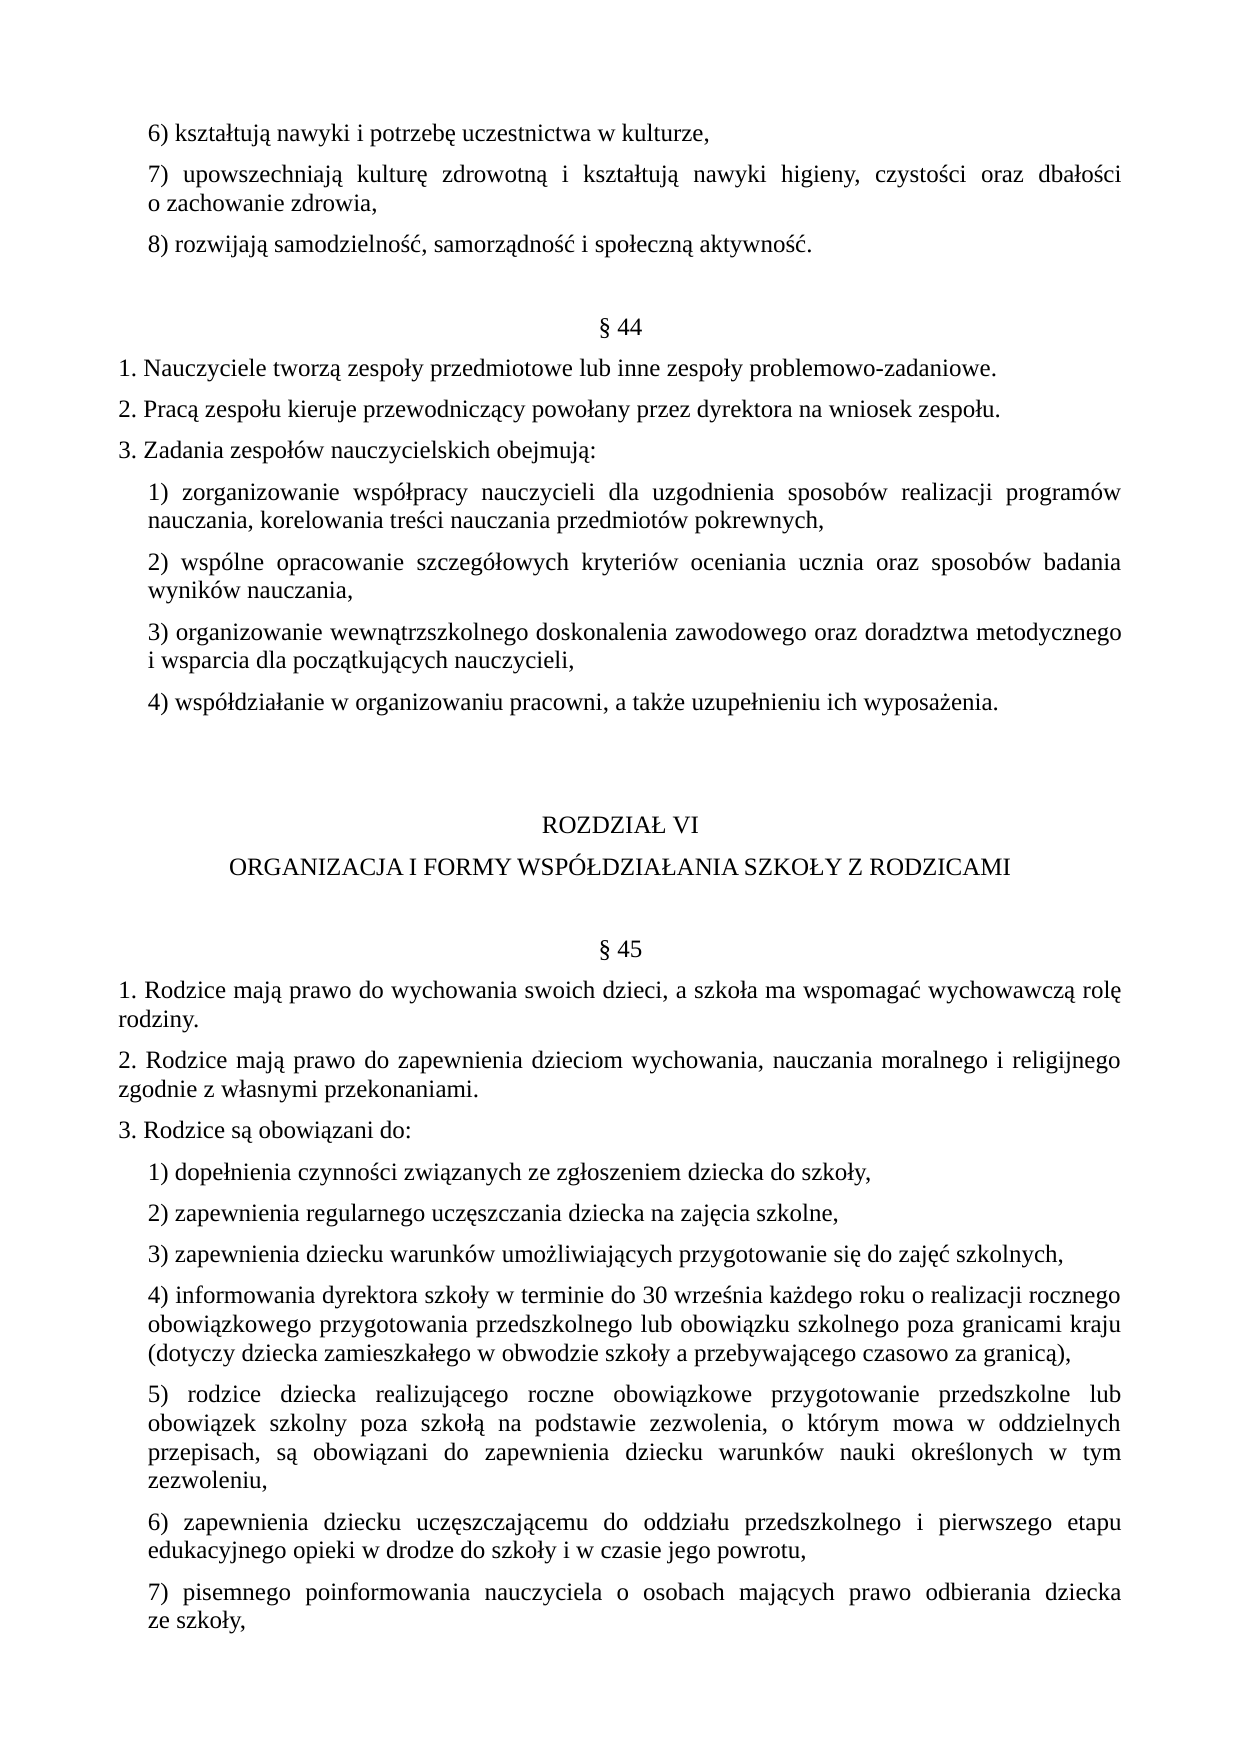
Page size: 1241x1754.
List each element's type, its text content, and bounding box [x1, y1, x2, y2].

text ROZDZIAŁ VI [118, 811, 1122, 839]
text 8) rozwijają samodzielność, samorządność i społeczną aktywność. [148, 229, 1122, 258]
text 1. Nauczyciele tworzą zespoły przedmiotowe lub inne zespoły problemowo-zadaniowe. [118, 353, 1122, 382]
text 3) organizowanie wewnątrzszkolnego doskonalenia zawodowego oraz doradztwa metodycznego i wsparcia dla początkujących nauczycieli, [148, 617, 1122, 674]
text 3. Zadania zespołów nauczycielskich obejmują: [118, 436, 1122, 464]
text 2. Pracą zespołu kieruje przewodniczący powołany przez dyrektora na wniosek zespołu. [118, 394, 1122, 423]
text 1. Rodzice mają prawo do wychowania swoich dzieci, a szkoła ma wspomagać wychowawczą rolę rodziny. [118, 976, 1122, 1033]
text § 44 [118, 312, 1122, 341]
text 4) informowania dyrektora szkoły w terminie do 30 września każdego roku o realizacji rocznego obowiązkowego przygotowania przedszkolnego lub obowiązku szkolnego poza granicami kraju (dotyczy dziecka zamieszkałego w obwodzie szkoły a przebywającego czasowo za granicą), [148, 1281, 1122, 1367]
text 4) współdziałanie w organizowaniu pracowni, a także uzupełnieniu ich wyposażenia. [148, 687, 1122, 716]
text 5) rodzice dziecka realizującego roczne obowiązkowe przygotowanie przedszkolne lub obowiązek szkolny poza szkołą na podstawie zezwolenia, o którym mowa w oddzielnych przepisach, są obowiązani do zapewnienia dziecku warunków nauki określonych w tym zezwoleniu, [148, 1379, 1122, 1494]
text 2) wspólne opracowanie szczegółowych kryteriów oceniania ucznia oraz sposobów badania wyników nauczania, [148, 547, 1122, 604]
text 1) zorganizowanie współpracy nauczycieli dla uzgodnienia sposobów realizacji programów nauczania, korelowania treści nauczania przedmiotów pokrewnych, [148, 477, 1122, 534]
text 3. Rodzice są obowiązani do: [118, 1116, 1122, 1144]
text 2) zapewnienia regularnego uczęszczania dziecka na zajęcia szkolne, [148, 1198, 1122, 1227]
text 6) zapewnienia dziecku uczęszczającemu do oddziału przedszkolnego i pierwszego etapu edukacyjnego opieki w drodze do szkoły i w czasie jego powrotu, [148, 1507, 1122, 1564]
text 6) kształtują nawyki i potrzebę uczestnictwa w kulturze, [148, 118, 1122, 147]
text 7) pisemnego poinformowania nauczyciela o osobach mających prawo odbierania dziecka ze szkoły, [148, 1577, 1122, 1634]
text 2. Rodzice mają prawo do zapewnienia dzieciom wychowania, nauczania moralnego i religijnego zgodnie z własnymi przekonaniami. [118, 1046, 1122, 1103]
text 3) zapewnienia dziecku warunków umożliwiających przygotowanie się do zajęć szkolnych, [148, 1239, 1122, 1268]
text § 45 [118, 934, 1122, 963]
text 7) upowszechniają kulturę zdrowotną i kształtują nawyki higieny, czystości oraz dbałości o zachowanie zdrowia, [148, 159, 1122, 217]
text 1) dopełnienia czynności związanych ze zgłoszeniem dziecka do szkoły, [148, 1157, 1122, 1186]
text ORGANIZACJA I FORMY WSPÓŁDZIAŁANIA SZKOŁY Z RODZICAMI [118, 852, 1122, 881]
